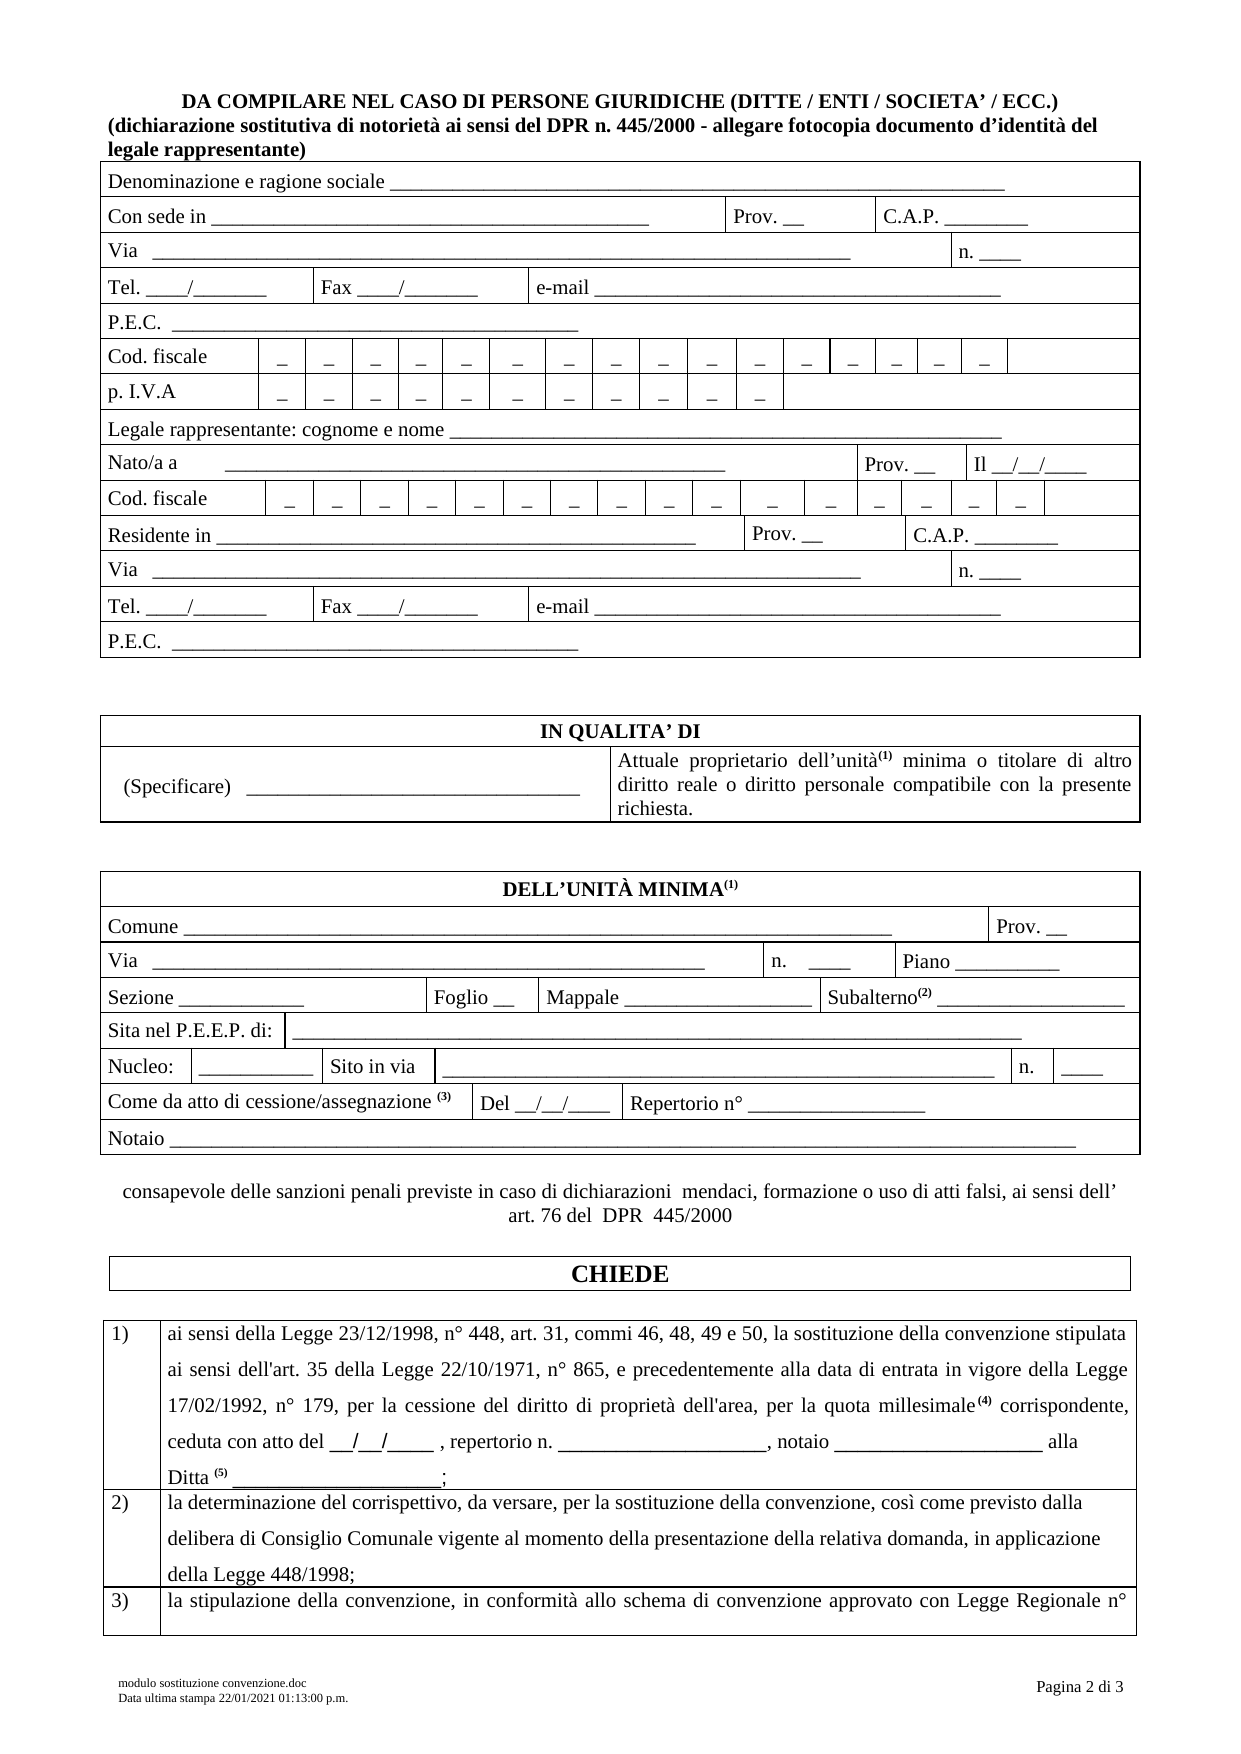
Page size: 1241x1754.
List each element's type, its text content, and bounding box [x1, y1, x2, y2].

table_cell _ [593, 339, 639, 373]
table_cell Nato/a a [101, 445, 218, 479]
table_cell ____ [801, 943, 895, 977]
table_cell _ [918, 339, 961, 373]
table_cell Mappale __________________ [539, 978, 820, 1012]
table_cell Cod. fiscale [101, 481, 218, 515]
table_header IN QUALITA’ DI [101, 716, 1139, 746]
table_cell [1045, 481, 1139, 515]
table_cell n. [764, 943, 801, 977]
table_cell Foglio __ [427, 978, 538, 1012]
table_cell Notaio _______________________________________________________________________________________ [101, 1120, 1139, 1154]
table_cell Subalterno(2) __________________ [821, 978, 1139, 1012]
subtitle consapevole delle sanzioni penali previste in caso di dichiarazioni mendaci, formazione o uso di atti falsi, ai sensi dell’ art. 76 del DPR 445/2000 [118, 1179, 1122, 1227]
table_cell Comune ____________________________________________________________________ [101, 907, 988, 941]
table_cell _ [962, 339, 1007, 373]
table_cell _ [737, 339, 783, 373]
table_cell _ [399, 339, 442, 373]
table_header ai sensi della Legge 23/12/1998, n° 448, art. 31, commi 46, 48, 49 e 50, la sostituzione della convenzione stipulata ai sensi dell'art. 35 della Legge 22/10/1971, n° 865, e precedentemente alla data di entrata in vigore della Legge 17/02/1992, n° 179, per la cessione del diritto di proprietà dell'area, per la quota millesimale(4) corrispondente, ceduta con atto del __/__/____ , repertorio n. __________________, notaio __________________ alla Ditta (5) __________________; [161, 1321, 1136, 1489]
table_cell Prov. __ [858, 445, 966, 479]
table_cell _ [490, 374, 545, 409]
table_header DA COMPILARE NEL CASO DI PERSONE GIURIDICHE (DITTE / ENTI / SOCIETA’ / ECC.) (dichiarazione sostitutiva di notorietà ai sensi del DPR n. 445/2000 - allegare fotocopia documento d’identità del legale rappresentante) [100, 89, 1140, 161]
table_cell ______________________________________________________________________ [286, 1013, 1139, 1048]
table_cell _ [551, 481, 597, 515]
table_cell _ [646, 481, 692, 515]
table_cell ___________ [192, 1049, 322, 1083]
table_cell _ [952, 481, 996, 515]
table_cell C.A.P. ________ [906, 516, 1139, 550]
table_cell _____________________________________________________ [145, 943, 763, 977]
table_cell _ [456, 481, 503, 515]
table_cell _ [858, 481, 901, 515]
table_cell Via [101, 233, 145, 267]
table_cell ___________________________________________________________________ [145, 233, 951, 267]
table_cell Sito in via [323, 1049, 434, 1083]
table_cell Prov. __ [989, 907, 1139, 941]
table_cell _ [306, 374, 352, 409]
table_cell Legale rappresentante: cognome e nome _____________________________________________________ [101, 410, 1139, 444]
table_cell Con sede in __________________________________________ [101, 197, 725, 232]
table_cell _ [490, 339, 545, 373]
table_cell Denominazione e ragione sociale ___________________________________________________________ [101, 162, 1139, 196]
table_cell _ [546, 374, 592, 409]
table_cell ____ [1054, 1049, 1139, 1083]
table_cell _ [784, 339, 829, 373]
table_cell ____________________________________________________________________ [145, 551, 951, 586]
table_cell _ [902, 481, 951, 515]
table_cell [784, 374, 1139, 409]
table_cell _ [640, 339, 687, 373]
table_cell Tel. ____/_______ [101, 268, 313, 302]
table_cell Del __/__/____ [473, 1084, 622, 1118]
table_header DELL’UNITÀ MINIMA(1) [101, 872, 1139, 906]
table_cell _ [997, 481, 1044, 515]
table_cell e-mail _______________________________________ [529, 268, 1139, 302]
table_cell _ [593, 374, 639, 409]
table_cell Il __/__/____ [967, 445, 1139, 479]
table_cell (Specificare) ________________________________ [101, 747, 610, 821]
table_cell P.E.C. _______________________________________ [101, 304, 1139, 338]
table_cell Cod. fiscale [101, 339, 218, 373]
table_cell Prov. __ [745, 516, 905, 550]
table_cell _ [876, 339, 917, 373]
table_cell ________________________________________________ [218, 445, 857, 479]
table_cell [218, 374, 258, 409]
table_cell _ [741, 481, 804, 515]
table_cell Via [101, 551, 145, 586]
table_cell e-mail _______________________________________ [529, 587, 1139, 621]
table_cell Fax ____/_______ [314, 587, 528, 621]
table_cell [218, 339, 258, 373]
table_cell _ [443, 374, 489, 409]
table_cell _____________________________________________________ [436, 1049, 1011, 1083]
table_cell _ [399, 374, 442, 409]
table_cell Prov. __ [726, 197, 875, 232]
table_cell Tel. ____/_______ [101, 587, 313, 621]
table_cell Nucleo: [101, 1049, 191, 1083]
table_cell _ [443, 339, 489, 373]
text CHIEDE [110, 1257, 1130, 1290]
table_cell la stipulazione della convenzione, in conformità allo schema di convenzione approvato con Legge Regionale n° [161, 1588, 1136, 1635]
table_cell Via [101, 943, 145, 977]
table_cell _ [266, 481, 313, 515]
table_cell Come da atto di cessione/assegnazione (3) [101, 1084, 472, 1118]
table_cell n. ____ [952, 233, 1139, 267]
table_cell _ [306, 339, 352, 373]
table_cell _ [314, 481, 360, 515]
table_cell _ [546, 339, 592, 373]
table_cell Attuale proprietario dell’unità(1) minima o titolare di altro diritto reale o diritto personale compatibile con la presente richiesta. [611, 747, 1139, 821]
table_cell 2) [104, 1490, 160, 1586]
table_cell _ [805, 481, 857, 515]
table_cell C.A.P. ________ [876, 197, 1139, 232]
table_header 1) [104, 1321, 160, 1489]
table_cell n. [1012, 1049, 1053, 1083]
table_cell p. I.V.A [101, 374, 218, 409]
table_cell _ [640, 374, 687, 409]
table_cell _ [831, 339, 875, 373]
table_cell Repertorio n° _________________ [623, 1084, 1139, 1118]
table_cell _ [259, 339, 305, 373]
table_cell _ [737, 374, 783, 409]
table_cell Residente in ______________________________________________ [101, 516, 744, 550]
table_cell Piano __________ [896, 943, 1139, 977]
table_cell _ [688, 374, 736, 409]
table_cell Sezione ____________ [101, 978, 426, 1012]
table_cell [218, 481, 265, 515]
table_cell _ [688, 339, 736, 373]
table_cell _ [353, 374, 398, 409]
table_cell [1008, 339, 1139, 373]
table_cell 3) [104, 1588, 160, 1635]
table_cell Sita nel P.E.E.P. di: [101, 1013, 284, 1048]
table_cell _ [353, 339, 398, 373]
table_cell n. ____ [952, 551, 1139, 586]
table_cell P.E.C. _______________________________________ [101, 622, 1139, 657]
table_cell _ [409, 481, 455, 515]
table_cell _ [259, 374, 305, 409]
table_cell _ [504, 481, 550, 515]
table_cell _ [598, 481, 645, 515]
table_cell _ [693, 481, 740, 515]
table_cell Fax ____/_______ [314, 268, 528, 302]
table_cell la determinazione del corrispettivo, da versare, per la sostituzione della convenzione, così come previsto dalla delibera di Consiglio Comunale vigente al momento della presentazione della relativa domanda, in applicazione della Legge 448/1998; [161, 1490, 1136, 1586]
table_cell _ [361, 481, 408, 515]
